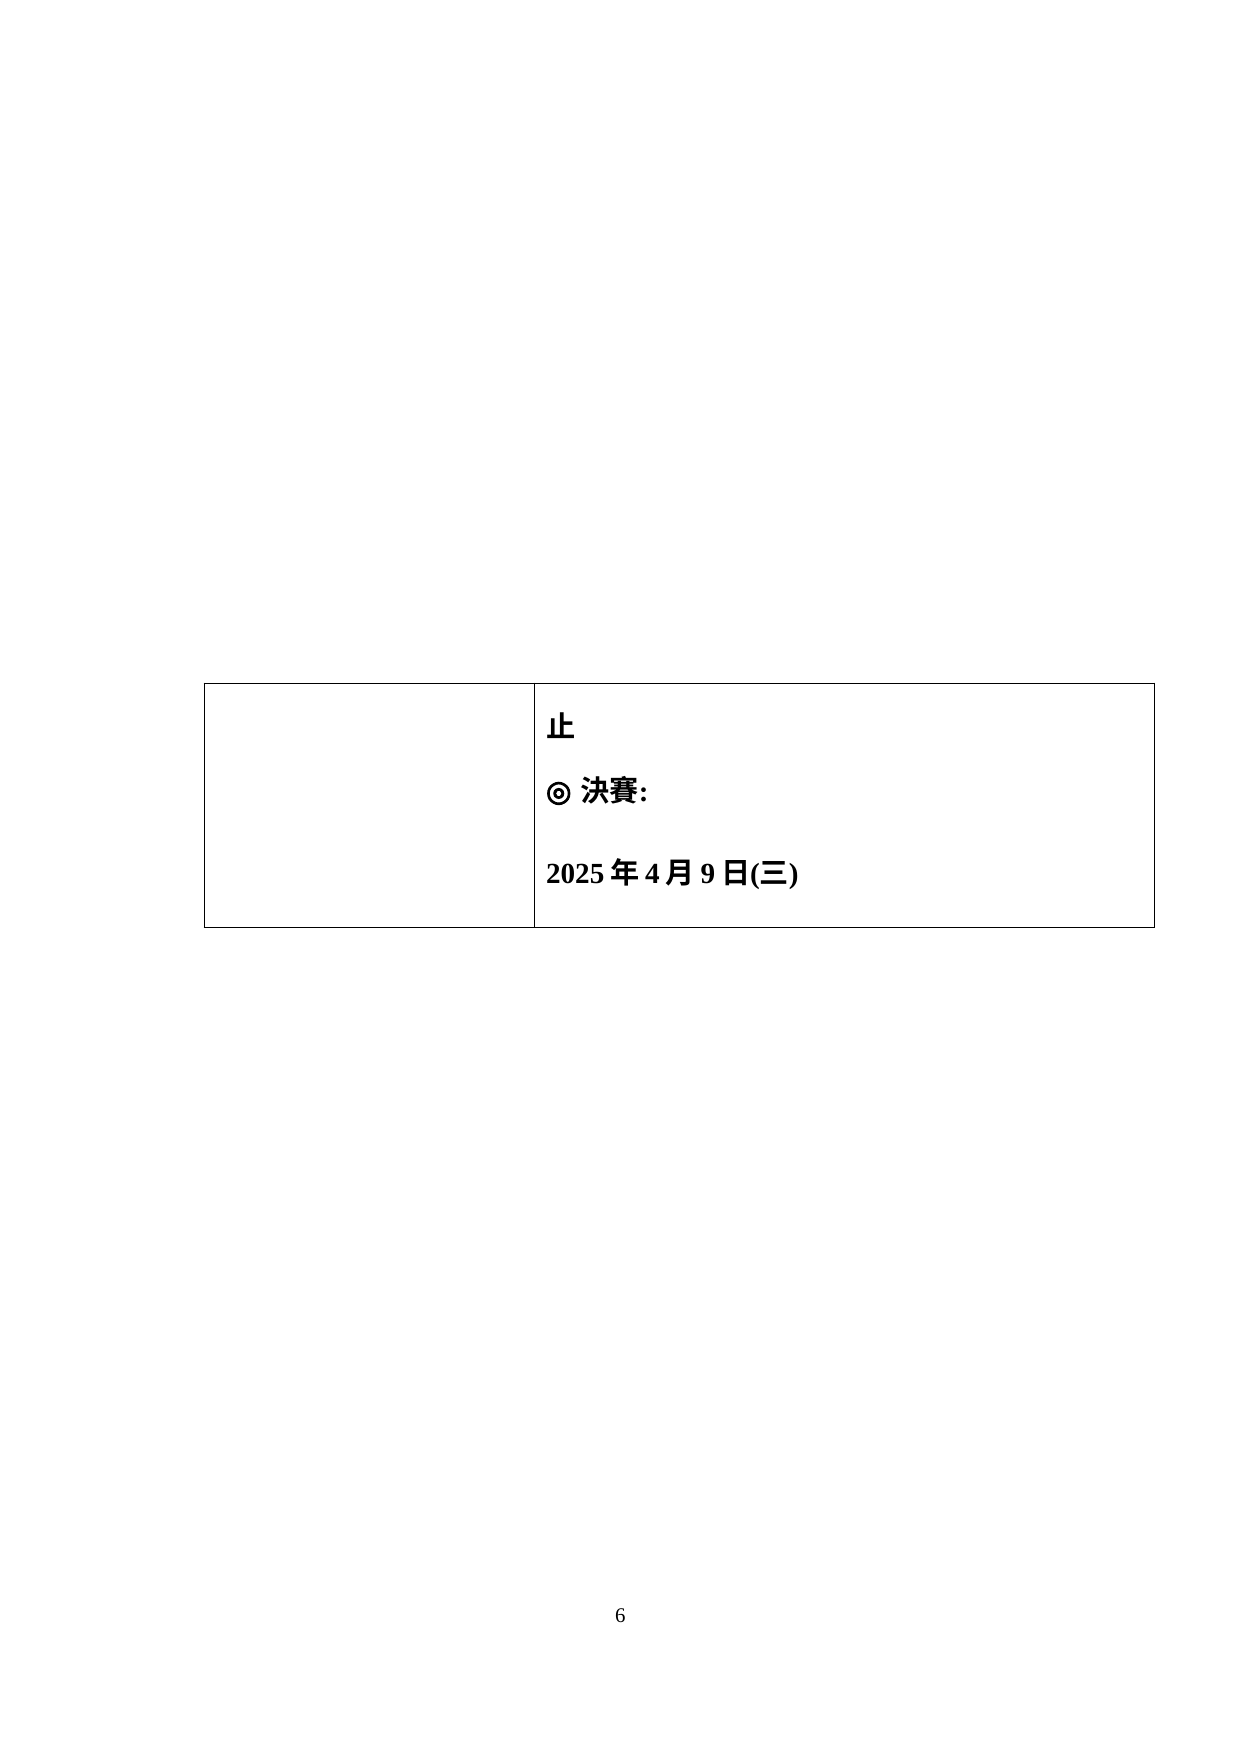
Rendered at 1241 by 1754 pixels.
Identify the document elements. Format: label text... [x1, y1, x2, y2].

table_cell [205, 684, 534, 927]
table_cell 止 ◎ 決賽: 2025年4月9日(三) [535, 684, 1154, 927]
